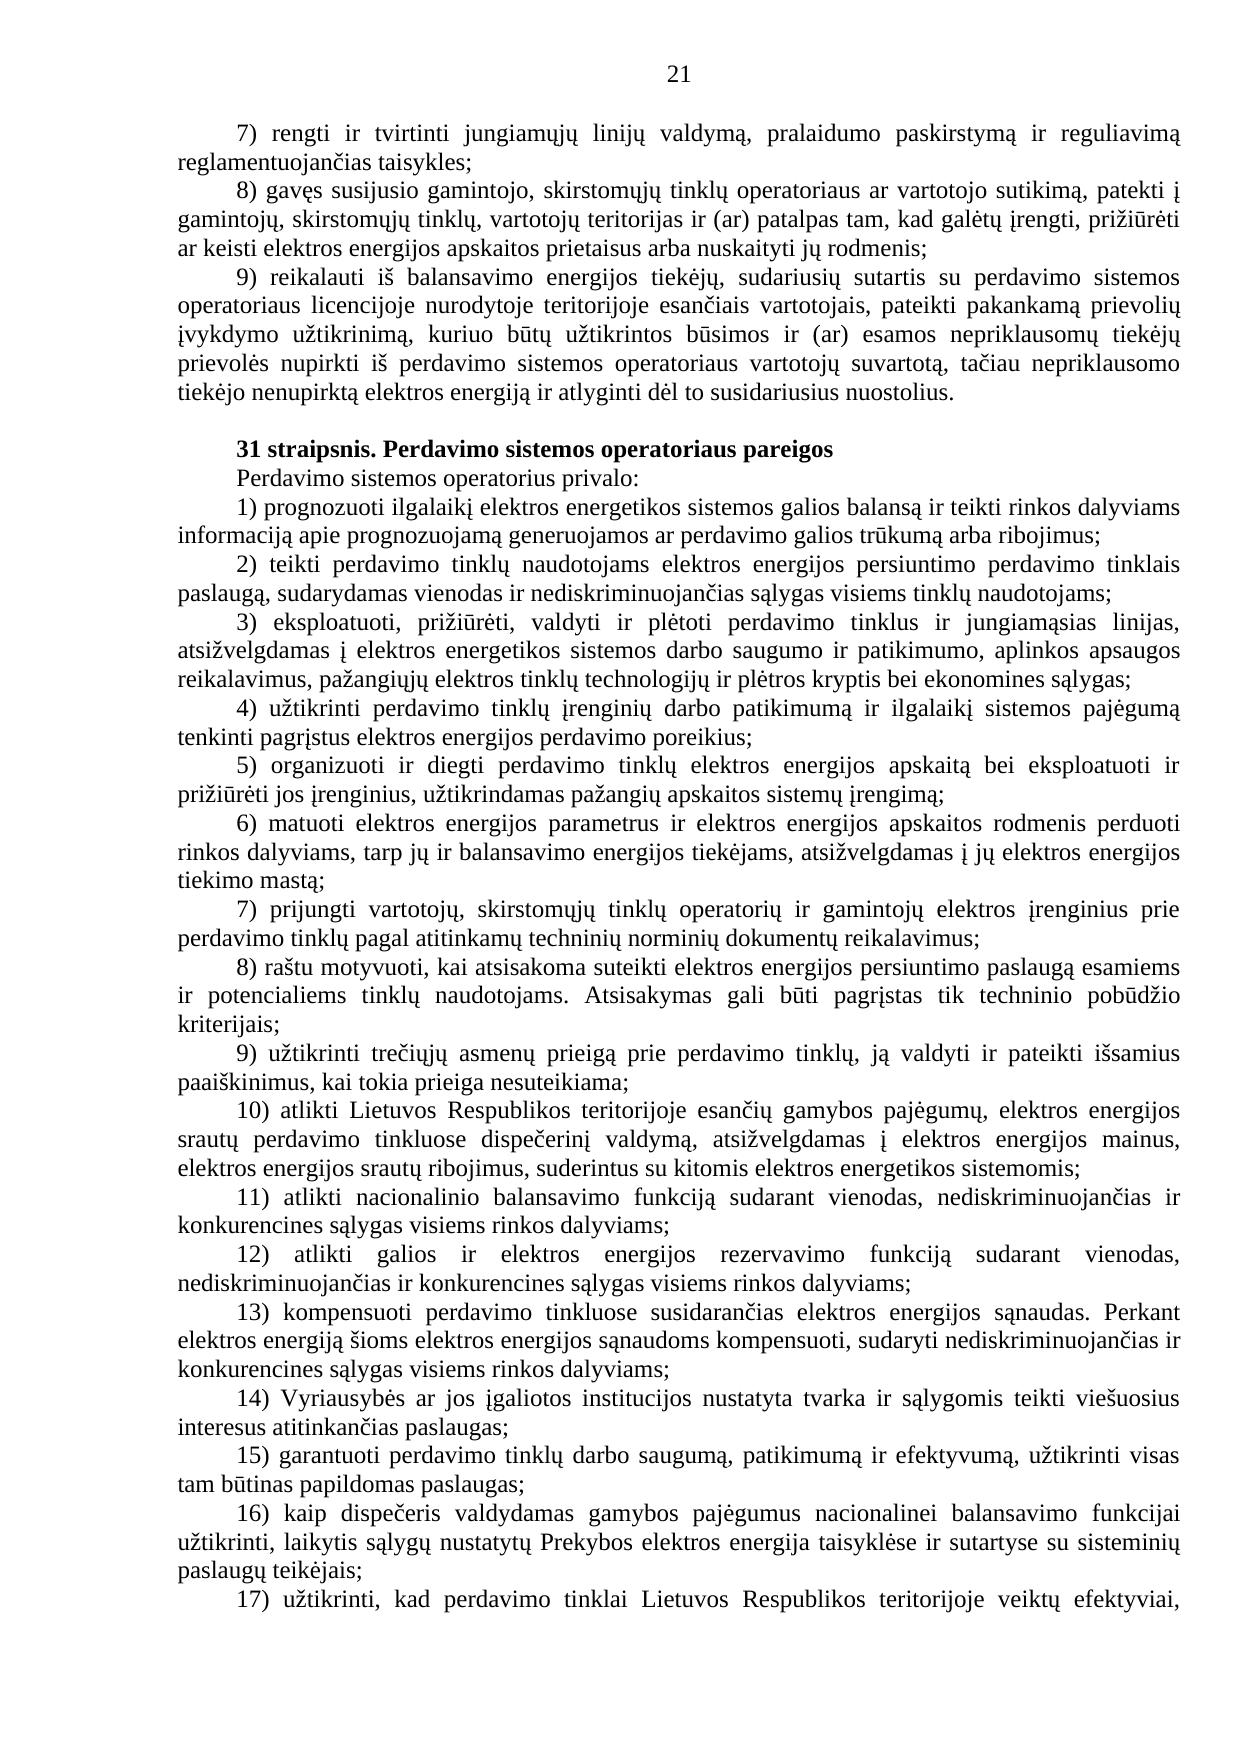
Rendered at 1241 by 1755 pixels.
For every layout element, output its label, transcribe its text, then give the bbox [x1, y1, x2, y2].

text 6) matuoti elektros energijos parametrus ir elektros energijos apskaitos rodmenis perduoti rinkos dalyviams, tarp jų ir balansavimo energijos tiekėjams, atsižvelgdamas į jų elektros energijos tiekimo mastą; [177, 808, 1181, 894]
text 17) užtikrinti, kad perdavimo tinklai Lietuvos Respublikos teritorijoje veiktų efektyviai, [177, 1584, 1181, 1613]
text 7) rengti ir tvirtinti jungiamųjų linijų valdymą, pralaidumo paskirstymą ir reguliavimą reglamentuojančias taisykles; [177, 118, 1181, 176]
text 1) prognozuoti ilgalaikį elektros energetikos sistemos galios balansą ir teikti rinkos dalyviams informaciją apie prognozuojamą generuojamos ar perdavimo galios trūkumą arba ribojimus; [177, 492, 1181, 549]
text 2) teikti perdavimo tinklų naudotojams elektros energijos persiuntimo perdavimo tinklais paslaugą, sudarydamas vienodas ir nediskriminuojančias sąlygas visiems tinklų naudotojams; [177, 549, 1181, 607]
text 13) kompensuoti perdavimo tinkluose susidarančias elektros energijos sąnaudas. Perkant elektros energiją šioms elektros energijos sąnaudoms kompensuoti, sudaryti nediskriminuojančias ir konkurencines sąlygas visiems rinkos dalyviams; [177, 1297, 1181, 1383]
text 7) prijungti vartotojų, skirstomųjų tinklų operatorių ir gamintojų elektros įrenginius prie perdavimo tinklų pagal atitinkamų techninių norminių dokumentų reikalavimus; [177, 894, 1181, 952]
text 9) reikalauti iš balansavimo energijos tiekėjų, sudariusių sutartis su perdavimo sistemos operatoriaus licencijoje nurodytoje teritorijoje esančiais vartotojais, pateikti pakankamą prievolių įvykdymo užtikrinimą, kuriuo būtų užtikrintos būsimos ir (ar) esamos nepriklausomų tiekėjų prievolės nupirkti iš perdavimo sistemos operatoriaus vartotojų suvartotą, tačiau nepriklausomo tiekėjo nenupirktą elektros energiją ir atlyginti dėl to susidariusius nuostolius. [177, 262, 1181, 406]
text 31 straipsnis. Perdavimo sistemos operatoriaus pareigos [177, 434, 1181, 463]
text Perdavimo sistemos operatorius privalo: [177, 463, 1181, 492]
text 5) organizuoti ir diegti perdavimo tinklų elektros energijos apskaitą bei eksploatuoti ir prižiūrėti jos įrenginius, užtikrindamas pažangių apskaitos sistemų įrengimą; [177, 751, 1181, 808]
text 8) gavęs susijusio gamintojo, skirstomųjų tinklų operatoriaus ar vartotojo sutikimą, patekti į gamintojų, skirstomųjų tinklų, vartotojų teritorijas ir (ar) patalpas tam, kad galėtų įrengti, prižiūrėti ar keisti elektros energijos apskaitos prietaisus arba nuskaityti jų rodmenis; [177, 176, 1181, 262]
text 10) atlikti Lietuvos Respublikos teritorijoje esančių gamybos pajėgumų, elektros energijos srautų perdavimo tinkluose dispečerinį valdymą, atsižvelgdamas į elektros energijos mainus, elektros energijos srautų ribojimus, suderintus su kitomis elektros energetikos sistemomis; [177, 1096, 1181, 1182]
text 16) kaip dispečeris valdydamas gamybos pajėgumus nacionalinei balansavimo funkcijai užtikrinti, laikytis sąlygų nustatytų Prekybos elektros energija taisyklėse ir sutartyse su sisteminių paslaugų teikėjais; [177, 1498, 1181, 1584]
text 14) Vyriausybės ar jos įgaliotos institucijos nustatyta tvarka ir sąlygomis teikti viešuosius interesus atitinkančias paslaugas; [177, 1383, 1181, 1441]
text 3) eksploatuoti, prižiūrėti, valdyti ir plėtoti perdavimo tinklus ir jungiamąsias linijas, atsižvelgdamas į elektros energetikos sistemos darbo saugumo ir patikimumo, aplinkos apsaugos reikalavimus, pažangiųjų elektros tinklų technologijų ir plėtros kryptis bei ekonomines sąlygas; [177, 607, 1181, 693]
text 12) atlikti galios ir elektros energijos rezervavimo funkciją sudarant vienodas, nediskriminuojančias ir konkurencines sąlygas visiems rinkos dalyviams; [177, 1239, 1181, 1297]
text 9) užtikrinti trečiųjų asmenų prieigą prie perdavimo tinklų, ją valdyti ir pateikti išsamius paaiškinimus, kai tokia prieiga nesuteikiama; [177, 1038, 1181, 1096]
text 8) raštu motyvuoti, kai atsisakoma suteikti elektros energijos persiuntimo paslaugą esamiems ir potencialiems tinklų naudotojams. Atsisakymas gali būti pagrįstas tik techninio pobūdžio kriterijais; [177, 952, 1181, 1038]
text 4) užtikrinti perdavimo tinklų įrenginių darbo patikimumą ir ilgalaikį sistemos pajėgumą tenkinti pagrįstus elektros energijos perdavimo poreikius; [177, 693, 1181, 751]
text 11) atlikti nacionalinio balansavimo funkciją sudarant vienodas, nediskriminuojančias ir konkurencines sąlygas visiems rinkos dalyviams; [177, 1182, 1181, 1239]
text 15) garantuoti perdavimo tinklų darbo saugumą, patikimumą ir efektyvumą, užtikrinti visas tam būtinas papildomas paslaugas; [177, 1441, 1181, 1498]
